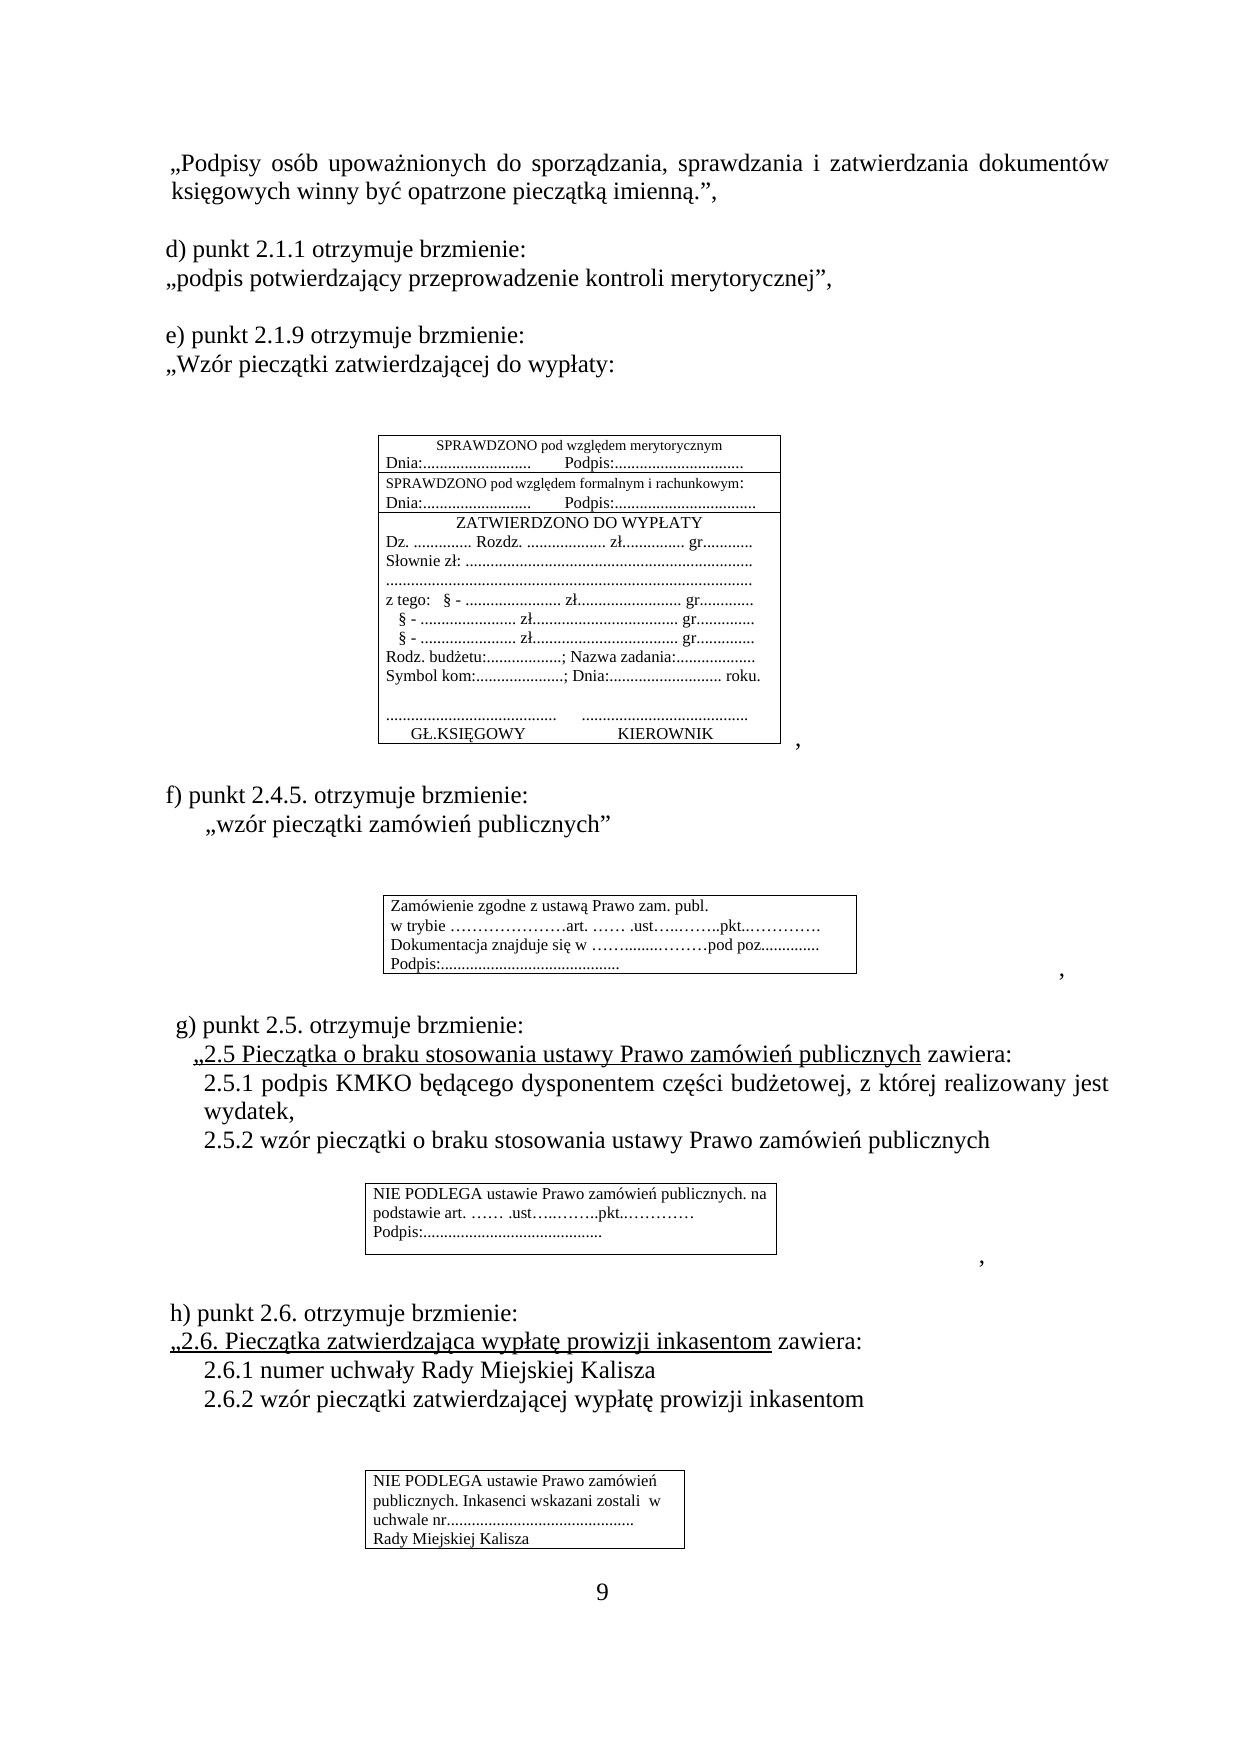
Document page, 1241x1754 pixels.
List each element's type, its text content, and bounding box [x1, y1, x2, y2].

text , [130, 723, 1110, 780]
table_cell SPRAWDZONO pod względem formalnym i rachunkowym: Dnia:.......................... Podpis:.................................. [379, 473, 780, 512]
text f) punkt 2.4.5. otrzymuje brzmienie: [130, 780, 1110, 809]
table_header SPRAWDZONO pod względem merytorycznym Dnia:.......................... Podpis:............................... [379, 436, 780, 472]
text h) punkt 2.6. otrzymuje brzmienie: [170, 1298, 1110, 1326]
text , [317, 953, 1110, 1010]
table_cell ZATWIERDZONO DO WYPŁATY Dz. .............. Rozdz. ................... zł............... gr............ Słownie zł: ..................................................................... ........................................................................................ z tego: § - ....................... zł......................... gr............. § - ....................... zł................................... gr.............. § - ....................... zł................................... gr.............. Rodz. budżetu:..................; Nazwa zadania:................... Symbol kom:.....................; Dnia:........................... roku. ......................................... ........................................ GŁ.KSIĘGOWY KIEROWNIK [379, 513, 780, 743]
text 2.6.1 numer uchwały Rady Miejskiej Kalisza [204, 1355, 1110, 1384]
text „Wzór pieczątki zatwierdzającej do wypłaty: [130, 349, 1110, 378]
text 2.6.2 wzór pieczątki zatwierdzającej wypłatę prowizji inkasentom [204, 1384, 1110, 1413]
text , [317, 1240, 1110, 1298]
text „wzór pieczątki zamówień publicznych” [205, 809, 1110, 838]
table_header NIE PODLEGA ustawie Prawo zamówień publicznych. na podstawie art. …… .ust…..……..pkt..………… Podpis:........................................... [366, 1184, 776, 1254]
text „2.5 Pieczątka o braku stosowania ustawy Prawo zamówień publicznych zawiera: [187, 1039, 1110, 1068]
text „2.6. Pieczątka zatwierdzająca wypłatę prowizji inkasentom zawiera: [170, 1326, 1110, 1355]
text 2.5.2 wzór pieczątki o braku stosowania ustawy Prawo zamówień publicznych [204, 1125, 1110, 1154]
text „podpis potwierdzający przeprowadzenie kontroli merytorycznej”, [164, 263, 1110, 291]
text d) punkt 2.1.1 otrzymuje brzmienie: [164, 234, 1110, 263]
text g) punkt 2.5. otrzymuje brzmienie: [175, 1010, 1110, 1039]
table_header NIE PODLEGA ustawie Prawo zamówień publicznych. Inkasenci wskazani zostali w uchwale nr............................................. Rady Miejskiej Kalisza [366, 1471, 684, 1548]
text „Podpisy osób upoważnionych do sporządzania, sprawdzania i zatwierdzania dokumentów księgowych winny być opatrzone pieczątką imienną.”, [169, 148, 1110, 205]
text 2.5.1 podpis KMKO będącego dysponentem części budżetowej, z której realizowany jest wydatek, [204, 1068, 1110, 1125]
table_header Zamówienie zgodne z ustawą Prawo zam. publ. w trybie …………………art. …… .ust…..……..pkt..…………. Dokumentacja znajduje się w ……........………pod poz.............. Podpis:........................................... [384, 896, 856, 973]
text e) punkt 2.1.9 otrzymuje brzmienie: [130, 320, 1110, 349]
